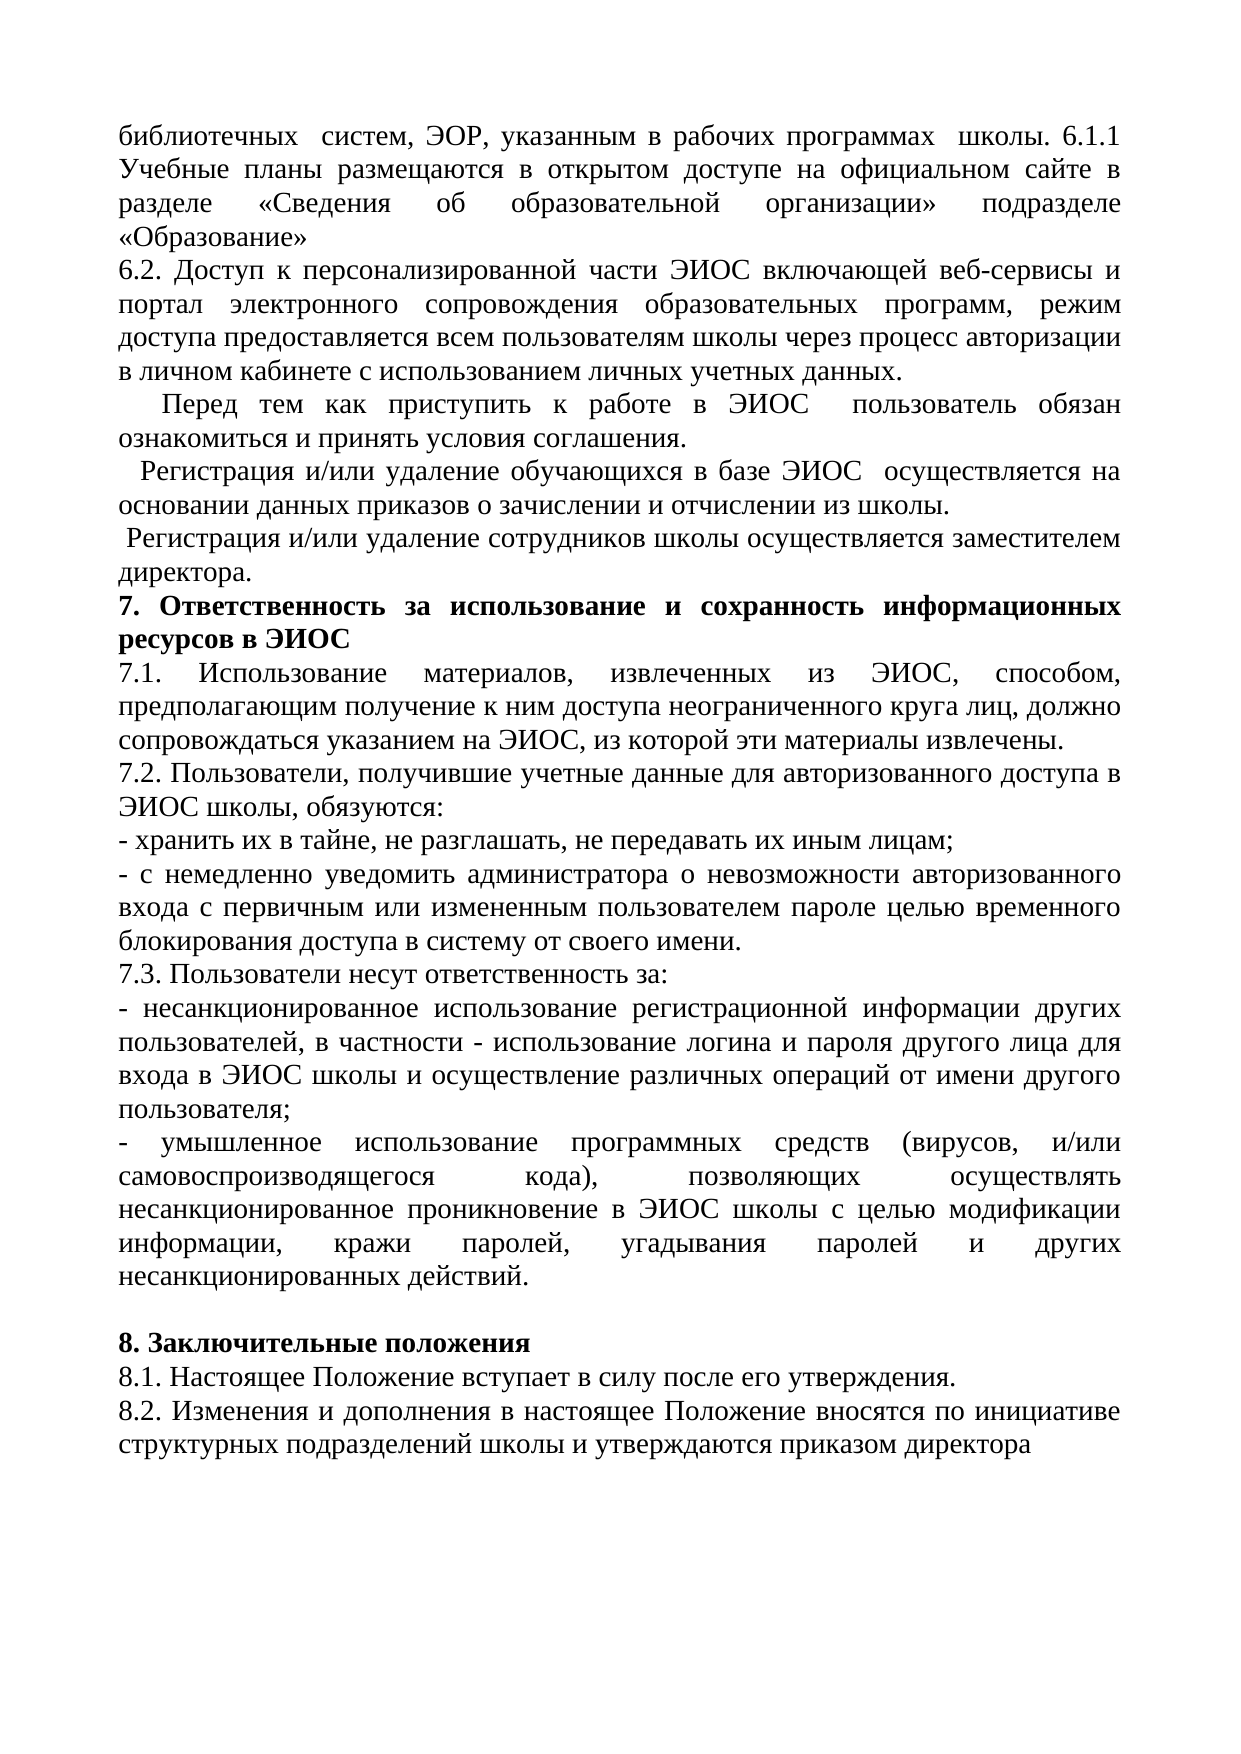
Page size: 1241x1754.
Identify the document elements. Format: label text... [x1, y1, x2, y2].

text 7. Ответственность за использование и сохранность информационных ресурсов в ЭИОС [118, 588, 1122, 655]
text Регистрация и/или удаление обучающихся в базе ЭИОС осуществляется на основании данных приказов о зачислении и отчислении из школы. [118, 453, 1122, 521]
text - с немедленно уведомить администратора о невозможности авторизованного входа с первичным или измененным пользователем пароле целью временного блокирования доступа в систему от своего имени. [118, 856, 1122, 957]
text Перед тем как приступить к работе в ЭИОС пользователь обязан ознакомиться и принять условия соглашения. [118, 386, 1122, 453]
text 6.2. Доступ к персонализированной части ЭИОС включающей веб-сервисы и портал электронного сопровождения образовательных программ, режим доступа предоставляется всем пользователям школы через процесс авторизации в личном кабинете с использованием личных учетных данных. [118, 252, 1122, 386]
text 7.1. Использование материалов, извлеченных из ЭИОС, способом, предполагающим получение к ним доступа неограниченного круга лиц, должно сопровождаться указанием на ЭИОС, из которой эти материалы извлечены. [118, 655, 1122, 755]
text библиотечных систем, ЭОР, указанным в рабочих программах школы. 6.1.1 Учебные планы размещаются в открытом доступе на официальном сайте в разделе «Сведения об образовательной организации» подразделе «Образование» [118, 118, 1122, 252]
text 8.1. Настоящее Положение вступает в силу после его утверждения. [118, 1359, 1122, 1393]
text - умышленное использование программных средств (вирусов, и/или самовоспроизводящегося кода), позволяющих осуществлять несанкционированное проникновение в ЭИОС школы с целью модификации информации, кражи паролей, угадывания паролей и других несанкционированных действий. [118, 1124, 1122, 1292]
text - хранить их в тайне, не разглашать, не передавать их иным лицам; [118, 822, 1122, 856]
text 7.3. Пользователи несут ответственность за: [118, 957, 1122, 990]
text 8.2. Изменения и дополнения в настоящее Положение вносятся по инициативе структурных подразделений школы и утверждаются приказом директора [118, 1393, 1122, 1460]
text Регистрация и/или удаление сотрудников школы осуществляется заместителем директора. [118, 521, 1122, 588]
text 8. Заключительные положения [118, 1326, 1122, 1359]
text 7.2. Пользователи, получившие учетные данные для авторизованного доступа в ЭИОС школы, обязуются: [118, 755, 1122, 822]
text - несанкционированное использование регистрационной информации других пользователей, в частности - использование логина и пароля другого лица для входа в ЭИОС школы и осуществление различных операций от имени другого пользователя; [118, 990, 1122, 1124]
